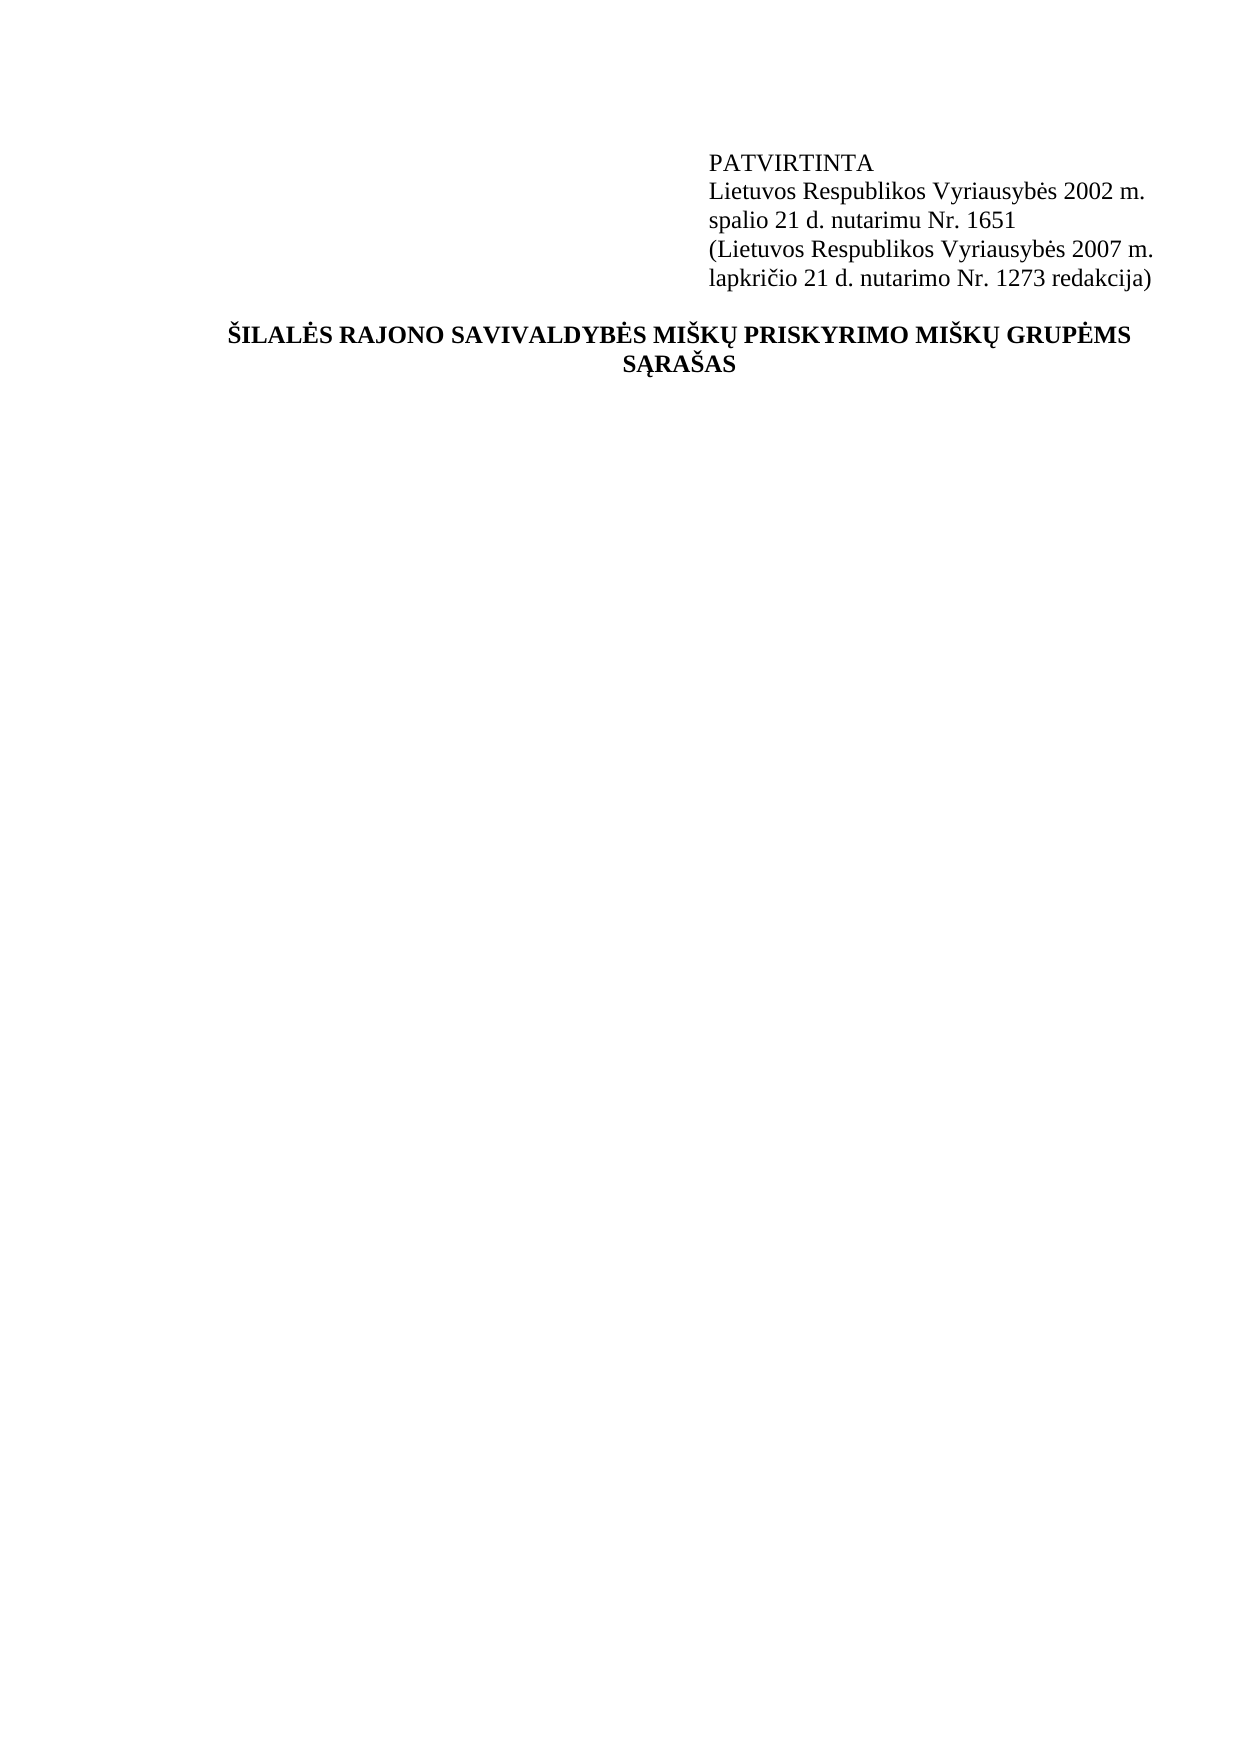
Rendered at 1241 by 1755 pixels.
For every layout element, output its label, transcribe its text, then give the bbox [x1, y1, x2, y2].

text PATVIRTINTA [177, 148, 1181, 176]
text (Lietuvos Respublikos Vyriausybės 2007 m. [177, 234, 1181, 263]
text spalio 21 d. nutarimu Nr. 1651 [177, 205, 1181, 234]
text ŠILALĖS rajono savivaldybės miškų priskyrimo miškų grupėms sąrašas [177, 320, 1181, 378]
text Lietuvos Respublikos Vyriausybės 2002 m. [177, 176, 1181, 205]
text lapkričio 21 d. nutarimo Nr. 1273 redakcija) [177, 263, 1181, 291]
